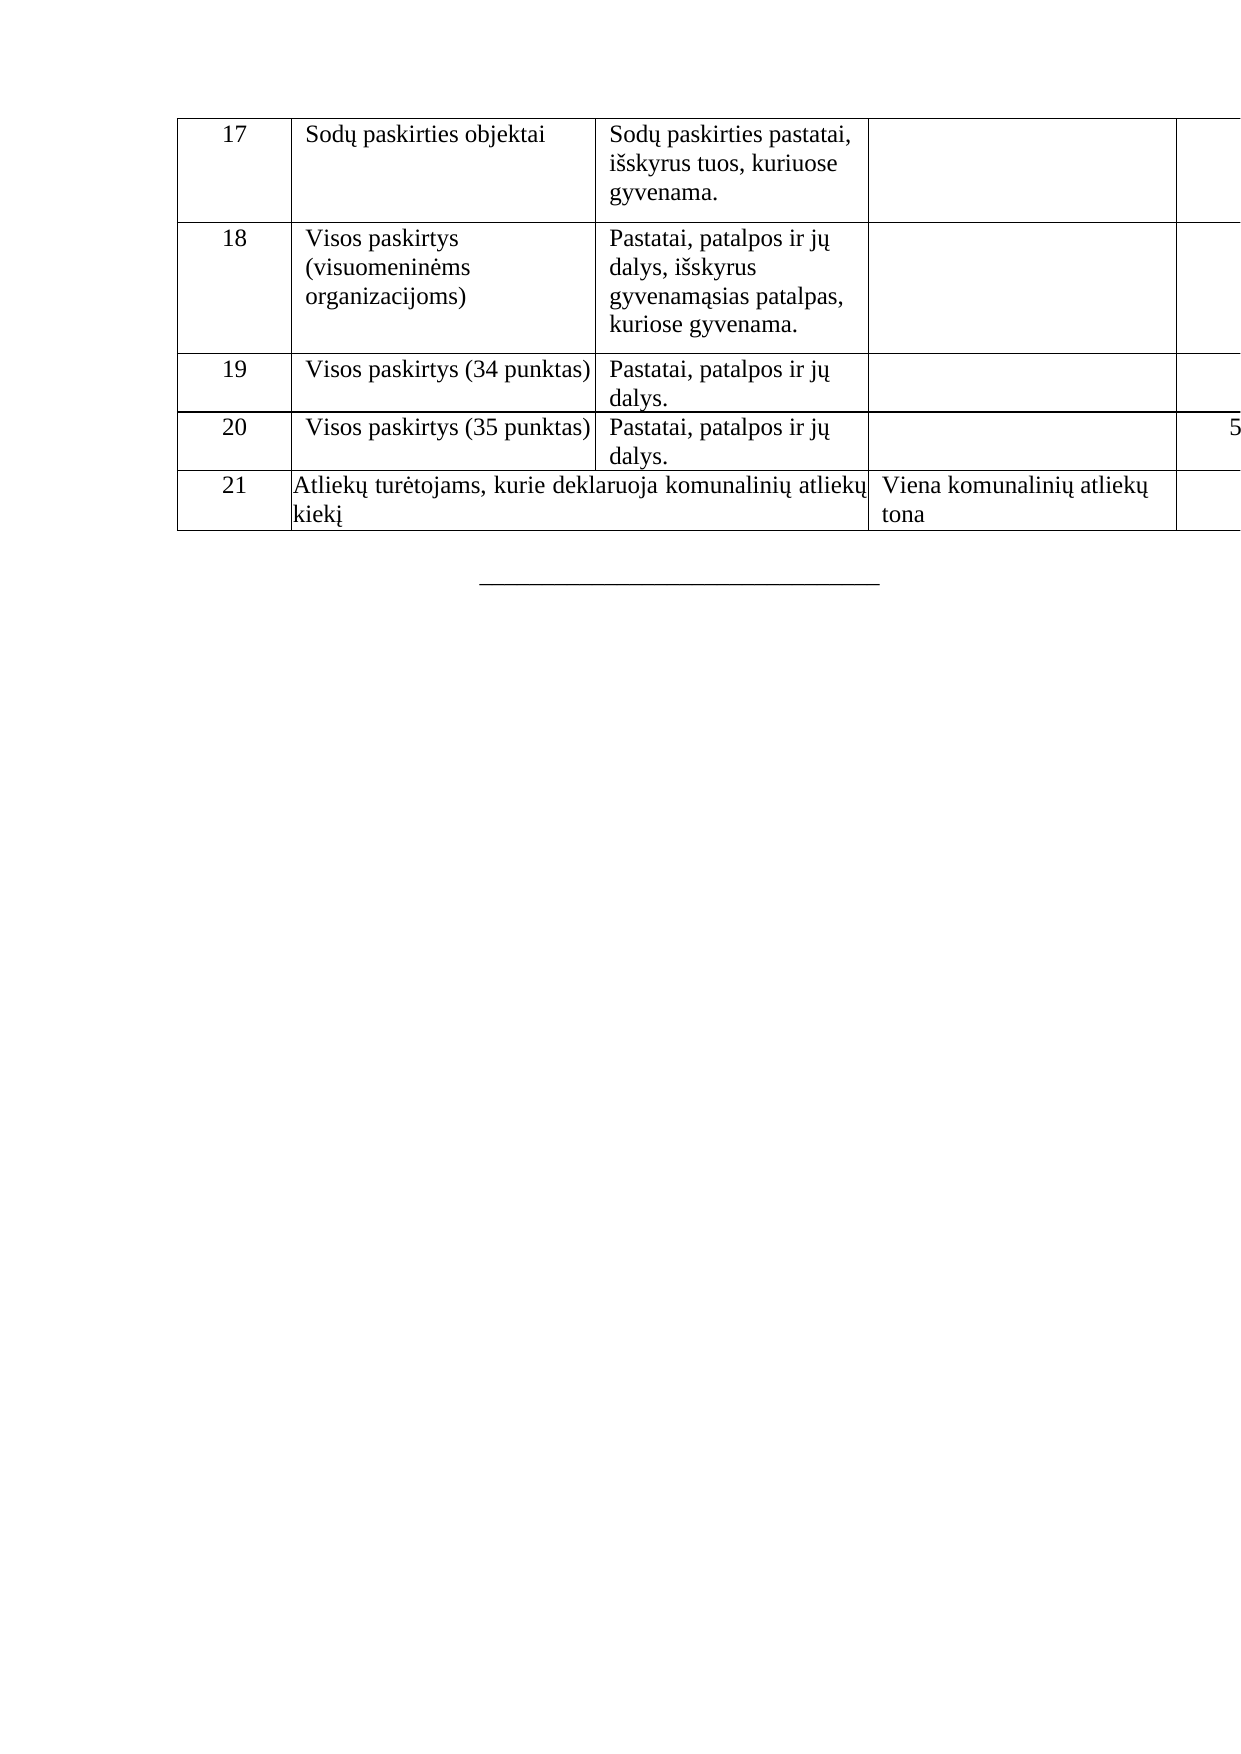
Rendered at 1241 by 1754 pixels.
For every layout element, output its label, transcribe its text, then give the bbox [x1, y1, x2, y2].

text ________________________________ [177, 559, 1181, 588]
table_cell Visos paskirtys (35 punktas) [292, 413, 595, 469]
table_cell [869, 223, 1176, 353]
table_cell Pastatai, patalpos ir jų dalys. [596, 354, 868, 411]
table_cell [869, 413, 1176, 469]
table_cell Pastatai, patalpos ir jų dalys, išskyrus gyvenamąsias patalpas, kuriose gyvenama. [596, 223, 868, 353]
table_cell 20 [178, 413, 291, 469]
table_cell 21 [178, 471, 291, 530]
table_cell 19 [178, 354, 291, 411]
table_cell 18 [178, 223, 291, 353]
table_cell Pastatai, patalpos ir jų dalys. [596, 413, 868, 469]
table_cell [869, 354, 1176, 411]
table_cell 0,00 [1177, 354, 1241, 411]
table_cell Viena komunalinių atliekų tona [869, 471, 1176, 530]
table_cell 17 [178, 119, 291, 222]
table_cell [1177, 119, 1241, 222]
table_cell 210,00 [1177, 471, 1241, 530]
table_cell Visos paskirtys (34 punktas) [292, 354, 595, 411]
table_cell Atliekų turėtojams, kurie deklaruoja komunalinių atliekų kiekį [292, 471, 868, 530]
table_cell Visos paskirtys (visuomeninėms organizacijoms) [292, 223, 595, 353]
table_cell Sodų paskirties pastatai, išskyrus tuos, kuriuose gyvenama. [596, 119, 868, 222]
table_cell Sodų paskirties objektai [292, 119, 595, 222]
table_cell [1177, 223, 1241, 353]
table_cell 50% sumažintas [1177, 413, 1241, 469]
table_cell [869, 119, 1176, 222]
